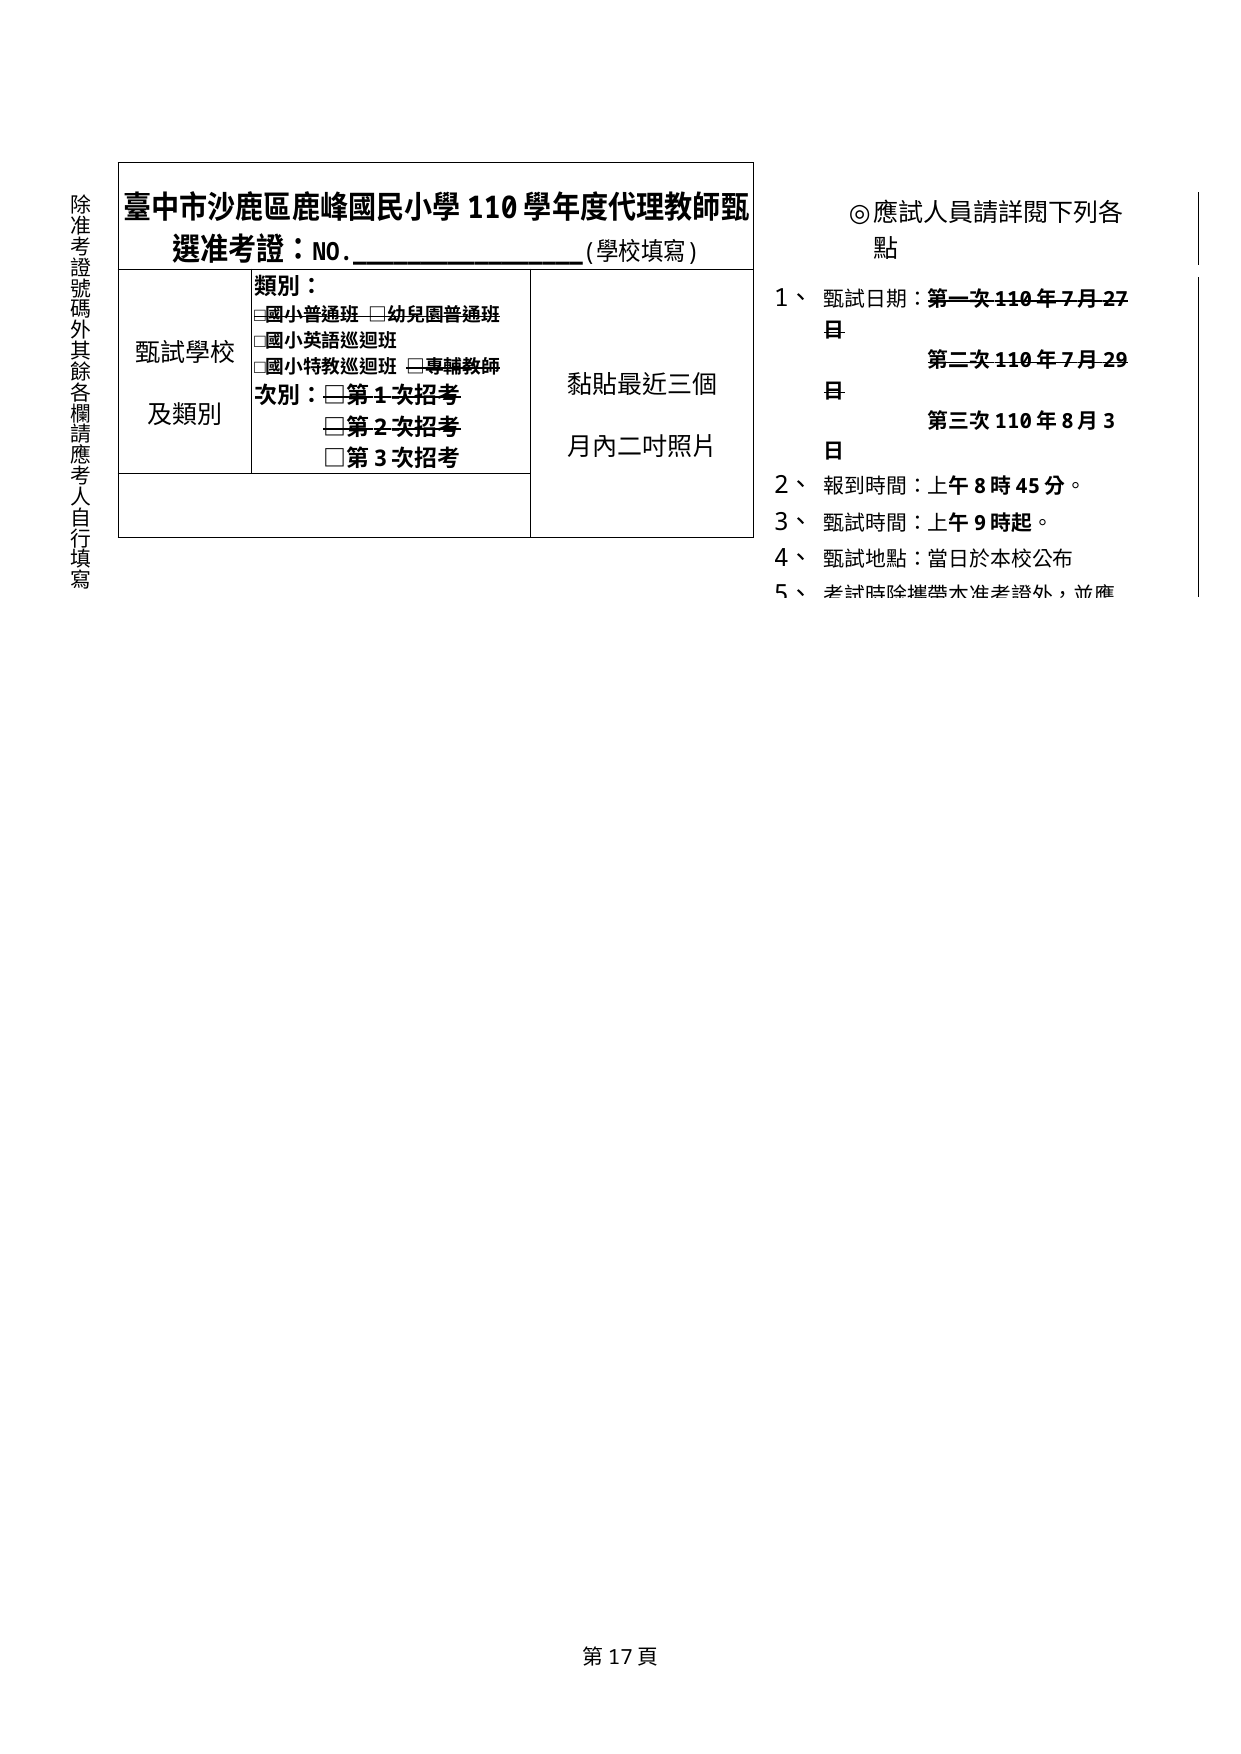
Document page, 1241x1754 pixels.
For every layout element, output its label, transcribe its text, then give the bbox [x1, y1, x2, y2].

table_cell 類別： □國小普通班 □幼兒園普通班 □國小英語巡迴班 □國小特教巡迴班 □專輔教師 次別：□第1次招考 □第2次招考 □第3次招考 [252, 270, 530, 473]
table_header 臺中市沙鹿區鹿峰國民小學110學年度代理教師甄選准考證：NO._________________(學校填寫) [759, 185, 1214, 605]
table_header 臺中市沙鹿區鹿峰國民小學110學年度代理教師甄選准考證：NO._________________(學校填寫) [46, 194, 96, 620]
table_cell 黏貼最近三個 月內二吋照片 [531, 270, 753, 537]
table_header 臺中市沙鹿區鹿峰國民小學110學年度代理教師甄選准考證：NO._________________(學校填寫) [119, 163, 753, 268]
table_cell 應試證明章(甄試完畢至人事室蓋章戳) [119, 474, 530, 537]
table_cell 甄試學校 及類別 [119, 270, 251, 473]
